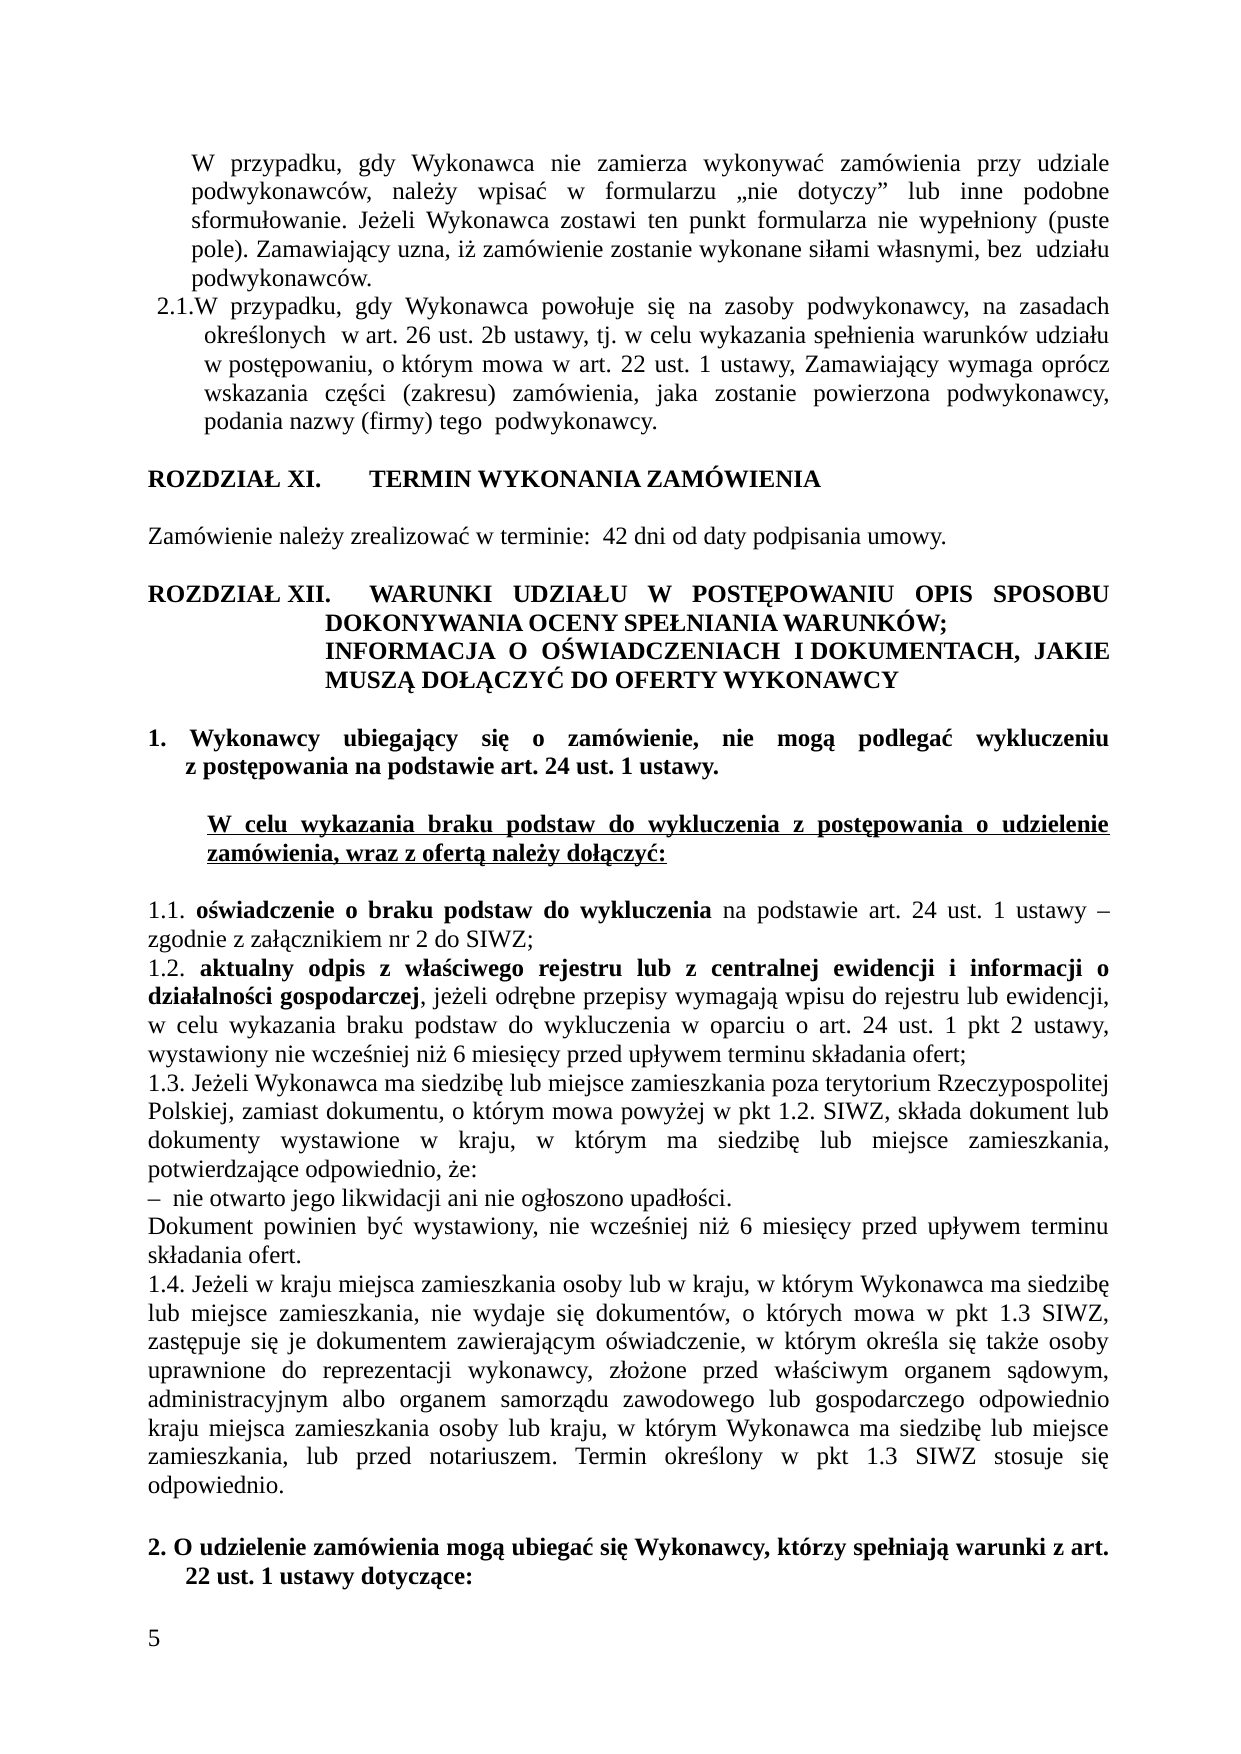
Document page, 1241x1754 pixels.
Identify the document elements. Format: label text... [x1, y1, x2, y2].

text 1.3. Jeżeli Wykonawca ma siedzibę lub miejsce zamieszkania poza terytorium Rzeczypospolitej Polskiej, zamiast dokumentu, o którym mowa powyżej w pkt 1.2. SIWZ, składa dokument lub dokumenty wystawione w kraju, w którym ma siedzibę lub miejsce zamieszkania, potwierdzające odpowiednio, że: [148, 1068, 1110, 1183]
text ROZDZIAŁ XII. WARUNKI UDZIAŁU W POSTĘPOWANIU OPIS SPOSOBU DOKONYWANIA OCENY SPEŁNIANIA WARUNKÓW; [148, 579, 1110, 636]
text 1. Wykonawcy ubiegający się o zamówienie, nie mogą podlegać wykluczeniu z postępowania na podstawie art. 24 ust. 1 ustawy. [148, 723, 1110, 780]
text – nie otwarto jego likwidacji ani nie ogłoszono upadłości. [148, 1183, 1110, 1211]
text INFORMACJA O OŚWIADCZENIACH I DOKUMENTACH, JAKIE MUSZĄ DOŁĄCZYĆ DO OFERTY WYKONAWCY [325, 636, 1110, 694]
text 1.2. aktualny odpis z właściwego rejestru lub z centralnej ewidencji i informacji o działalności gospodarczej, jeżeli odrębne przepisy wymagają wpisu do rejestru lub ewidencji, w celu wykazania braku podstaw do wykluczenia w oparciu o art. 24 ust. 1 pkt 2 ustawy, wystawiony nie wcześniej niż 6 miesięcy przed upływem terminu składania ofert; [148, 953, 1110, 1068]
text 2. O udzielenie zamówienia mogą ubiegać się Wykonawcy, którzy spełniają warunki z art. 22 ust. 1 ustawy dotyczące: [148, 1532, 1110, 1590]
text 1.1. oświadczenie o braku podstaw do wykluczenia na podstawie art. 24 ust. 1 ustawy – zgodnie z załącznikiem nr 2 do SIWZ; [148, 895, 1110, 953]
text W celu wykazania braku podstaw do wykluczenia z postępowania o udzielenie [207, 809, 1110, 834]
text W przypadku, gdy Wykonawca nie zamierza wykonywać zamówienia przy udziale podwykonawców, należy wpisać w formularzu „nie dotyczy” lub inne podobne sformułowanie. Jeżeli Wykonawca zostawi ten punkt formularza nie wypełniony (puste pole). Zamawiający uzna, iż zamówienie zostanie wykonane siłami własnymi, bez udziału podwykonawców. [191, 148, 1110, 291]
text 2.1.W przypadku, gdy Wykonawca powołuje się na zasoby podwykonawcy, na zasadach określonych w art. 26 ust. 2b ustawy, tj. w celu wykazania spełnienia warunków udziału w postępowaniu, o którym mowa w art. 22 ust. 1 ustawy, Zamawiający wymaga oprócz wskazania części (zakresu) zamówienia, jaka zostanie powierzona podwykonawcy, podania nazwy (firmy) tego podwykonawcy. [131, 291, 1110, 435]
text zamówienia, wraz z ofertą należy dołączyć: [207, 835, 1110, 866]
text 1.4. Jeżeli w kraju miejsca zamieszkania osoby lub w kraju, w którym Wykonawca ma siedzibę lub miejsce zamieszkania, nie wydaje się dokumentów, o których mowa w pkt 1.3 SIWZ, zastępuje się je dokumentem zawierającym oświadczenie, w którym określa się także osoby uprawnione do reprezentacji wykonawcy, złożone przed właściwym organem sądowym, administracyjnym albo organem samorządu zawodowego lub gospodarczego odpowiednio kraju miejsca zamieszkania osoby lub kraju, w którym Wykonawca ma siedzibę lub miejsce zamieszkania, lub przed notariuszem. Termin określony w pkt 1.3 SIWZ stosuje się odpowiednio. [148, 1269, 1110, 1499]
text Dokument powinien być wystawiony, nie wcześniej niż 6 miesięcy przed upływem terminu składania ofert. [148, 1211, 1110, 1269]
text ROZDZIAŁ XI. TERMIN WYKONANIA ZAMÓWIENIA [148, 464, 1110, 493]
text Zamówienie należy zrealizować w terminie: 42 dni od daty podpisania umowy. [148, 521, 1110, 550]
